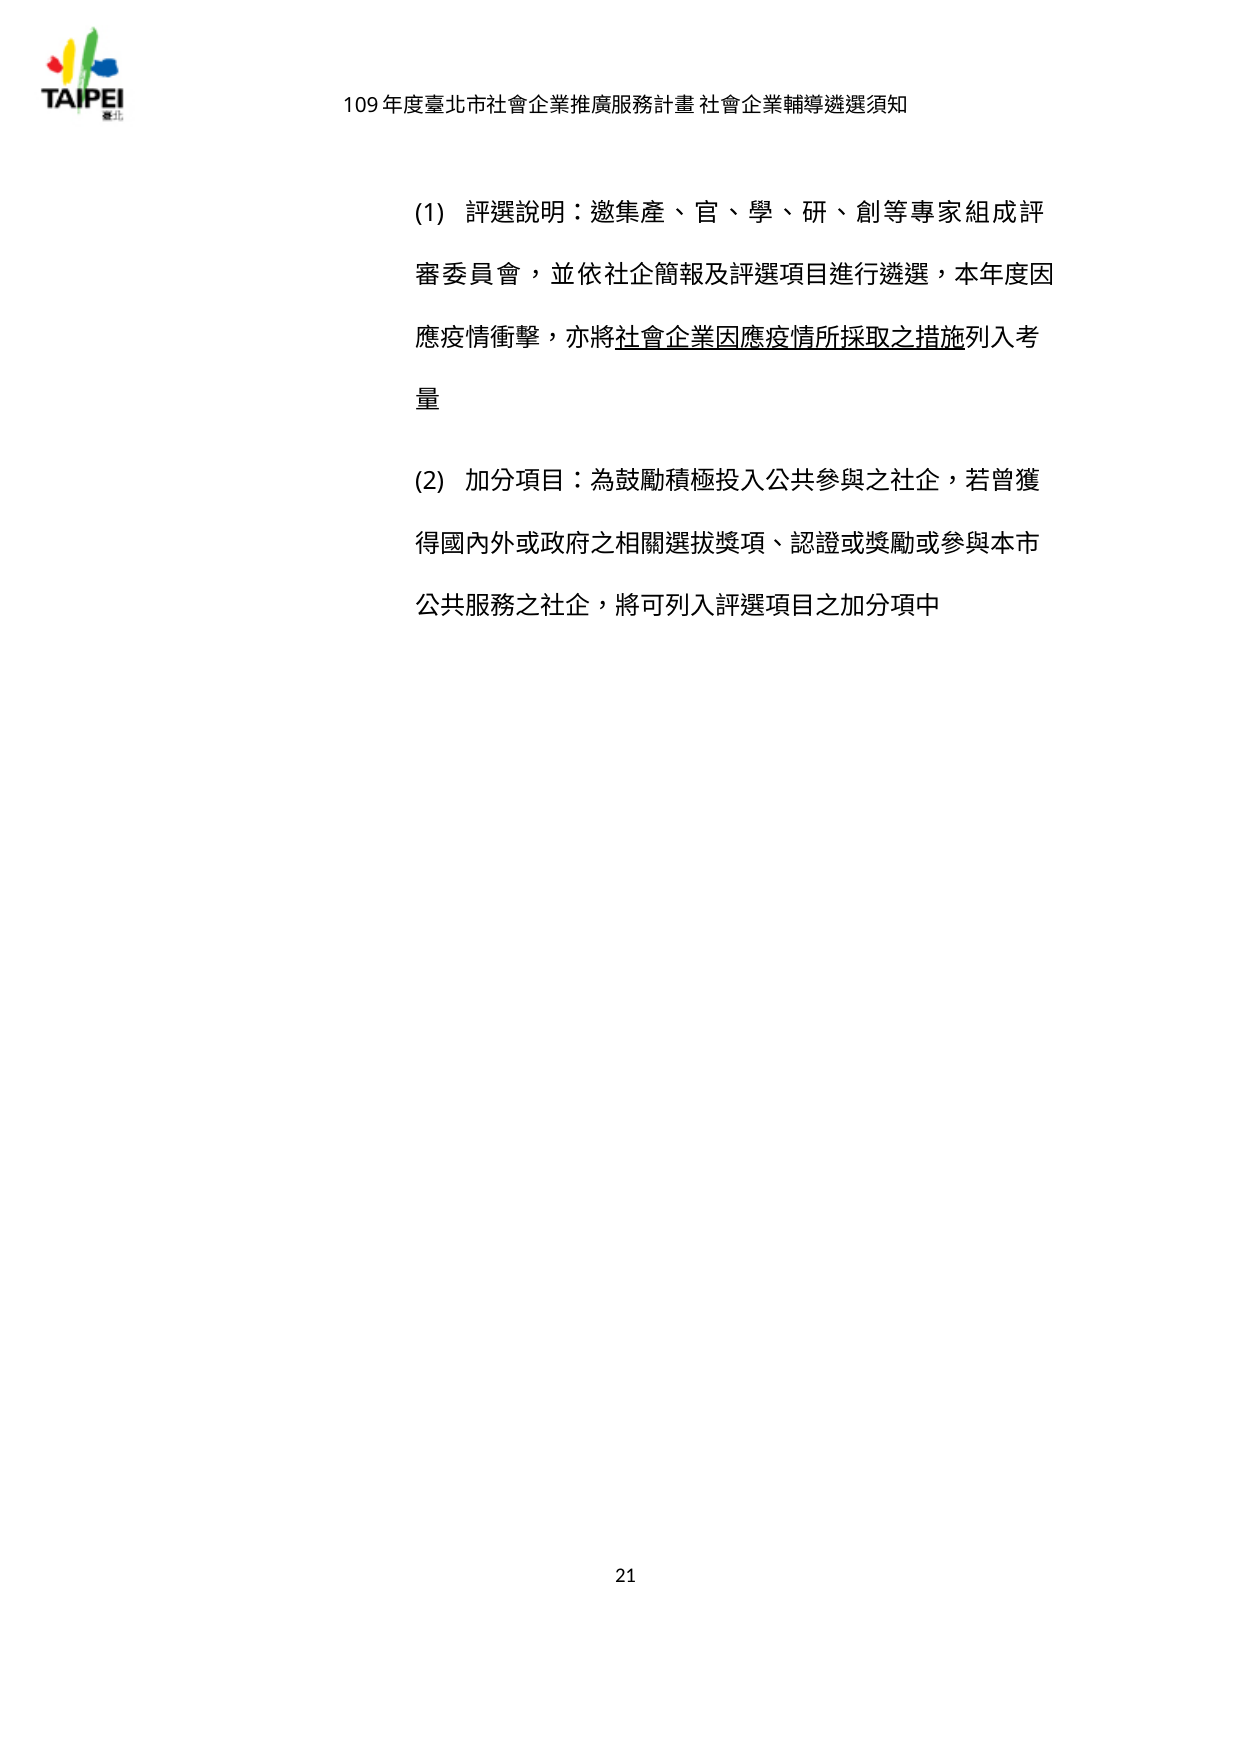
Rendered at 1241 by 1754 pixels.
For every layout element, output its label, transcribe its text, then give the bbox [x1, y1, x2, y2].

list 評選說明：邀集產、官、學、研、創等專家組成評審委員會，並依社企簡報及評選項目進行遴選，本年度因應疫情衝擊，亦將社會企業因應疫情所採取之措施列入考量 [415, 168, 1063, 418]
list 加分項目：為鼓勵積極投入公共參與之社企，若曾獲得國內外或政府之相關選拔獎項、認證或獎勵或參與本市公共服務之社企，將可列入評選項目之加分項中 [415, 437, 1063, 625]
